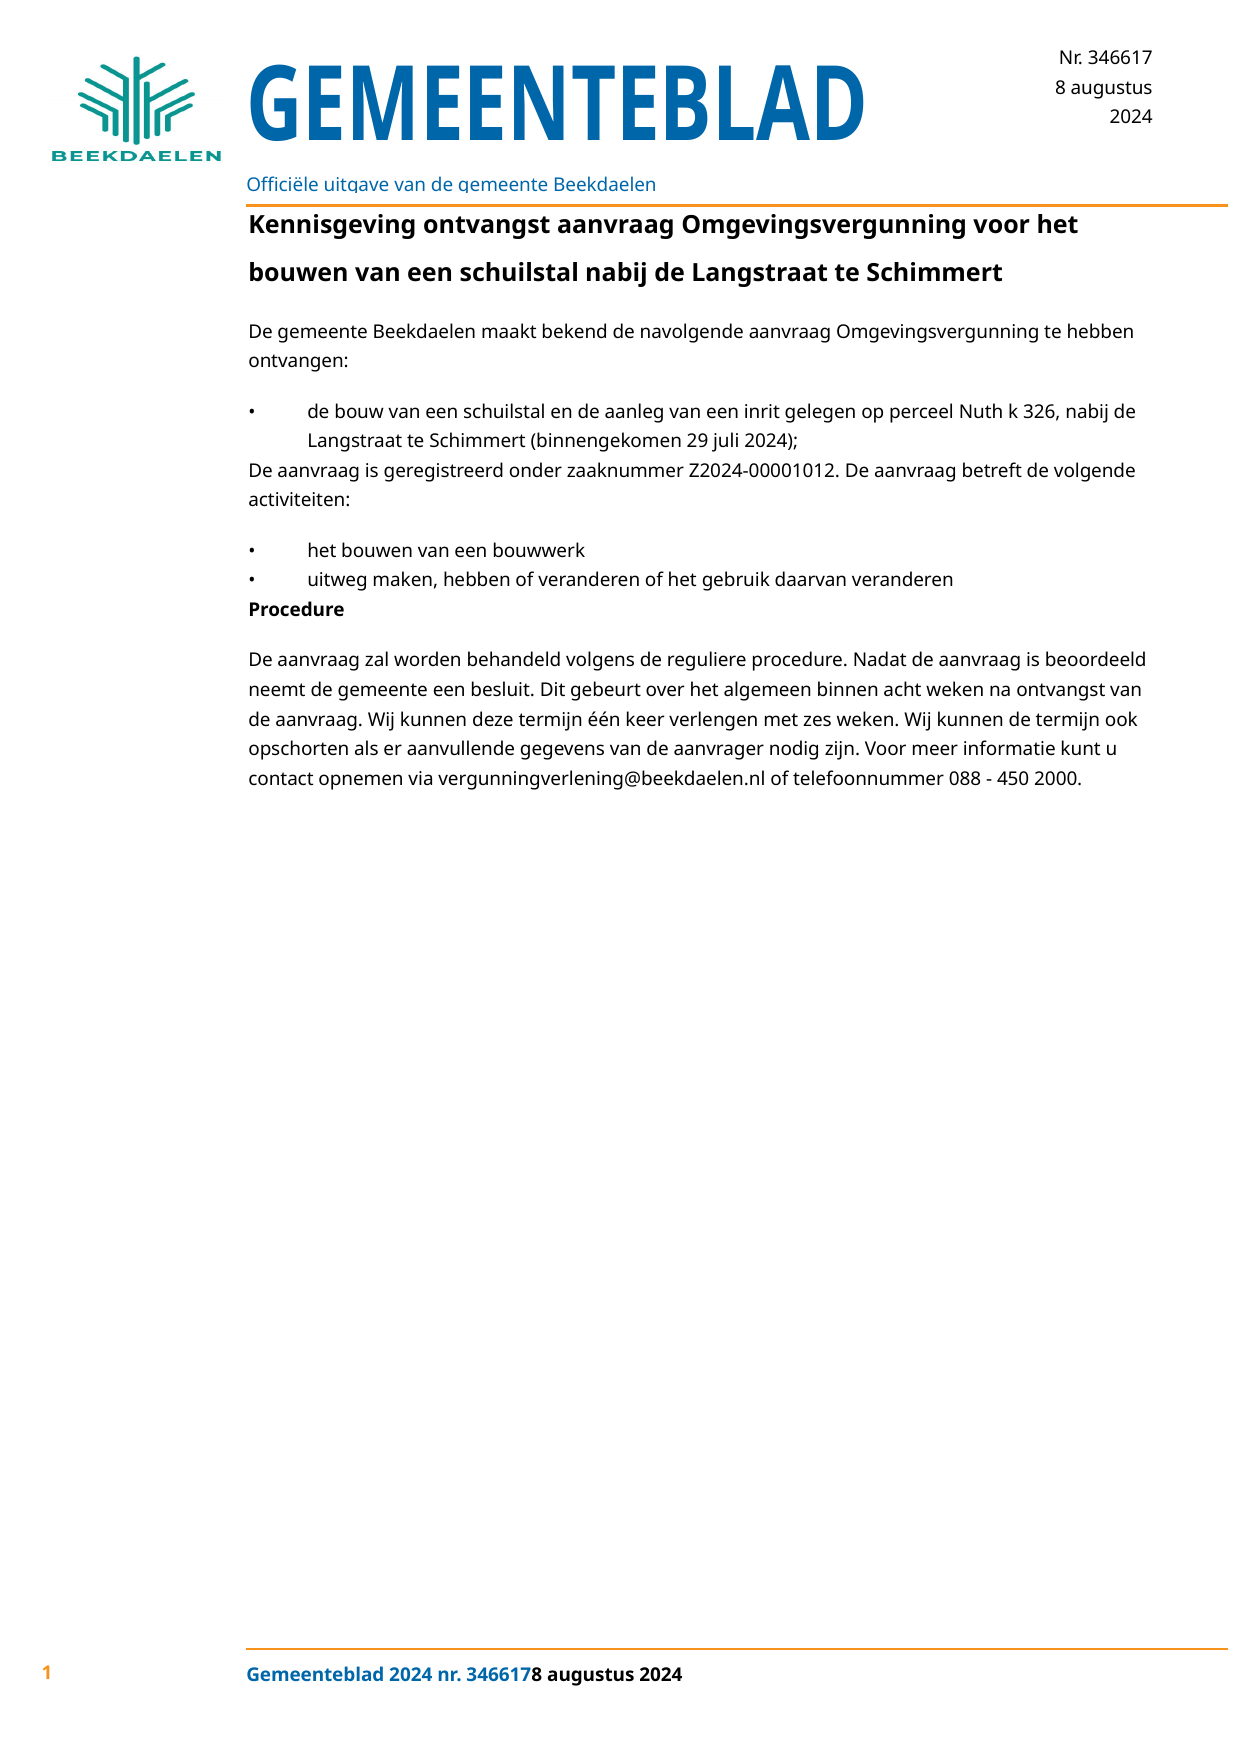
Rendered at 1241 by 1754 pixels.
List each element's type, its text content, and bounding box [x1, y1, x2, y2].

list het bouwen van een bouwwerk [248, 537, 1152, 563]
list uitweg maken, hebben of veranderen of het gebruik daarvan veranderen [248, 567, 1152, 592]
list de bouw van een schuilstal en de aanleg van een inrit gelegen op perceel Nuth k 326, nabij de Langstraat te Schimmert (binnengekomen 29 juli 2024); [248, 398, 1152, 453]
text De aanvraag is geregistreerd onder zaaknummer Z2024-00001012. De aanvraag betreft de volgende activiteiten: [248, 457, 1152, 512]
picture [41, 47, 231, 172]
text Procedure [248, 596, 1152, 622]
text Kennisgeving ontvangst aanvraag Omgevingsvergunning voor het bouwen van een schuilstal nabij de Langstraat te Schimmert [248, 207, 1152, 288]
text De gemeente Beekdaelen maakt bekend de navolgende aanvraag Omgevingsvergunning te hebben ontvangen: [248, 318, 1152, 373]
text De aanvraag zal worden behandeld volgens de reguliere procedure. Nadat de aanvraag is beoordeeld neemt de gemeente een besluit. Dit gebeurt over het algemeen binnen acht weken na ontvangst van de aanvraag. Wij kunnen deze termijn één keer verlengen met zes weken. Wij kunnen de termijn ook opschorten als er aanvullende gegevens van de aanvrager nodig zijn. Voor meer informatie kunt u contact opnemen via vergunningverlening@beekdaelen.nl of telefoonnummer 088 - 450 2000. [248, 647, 1152, 791]
